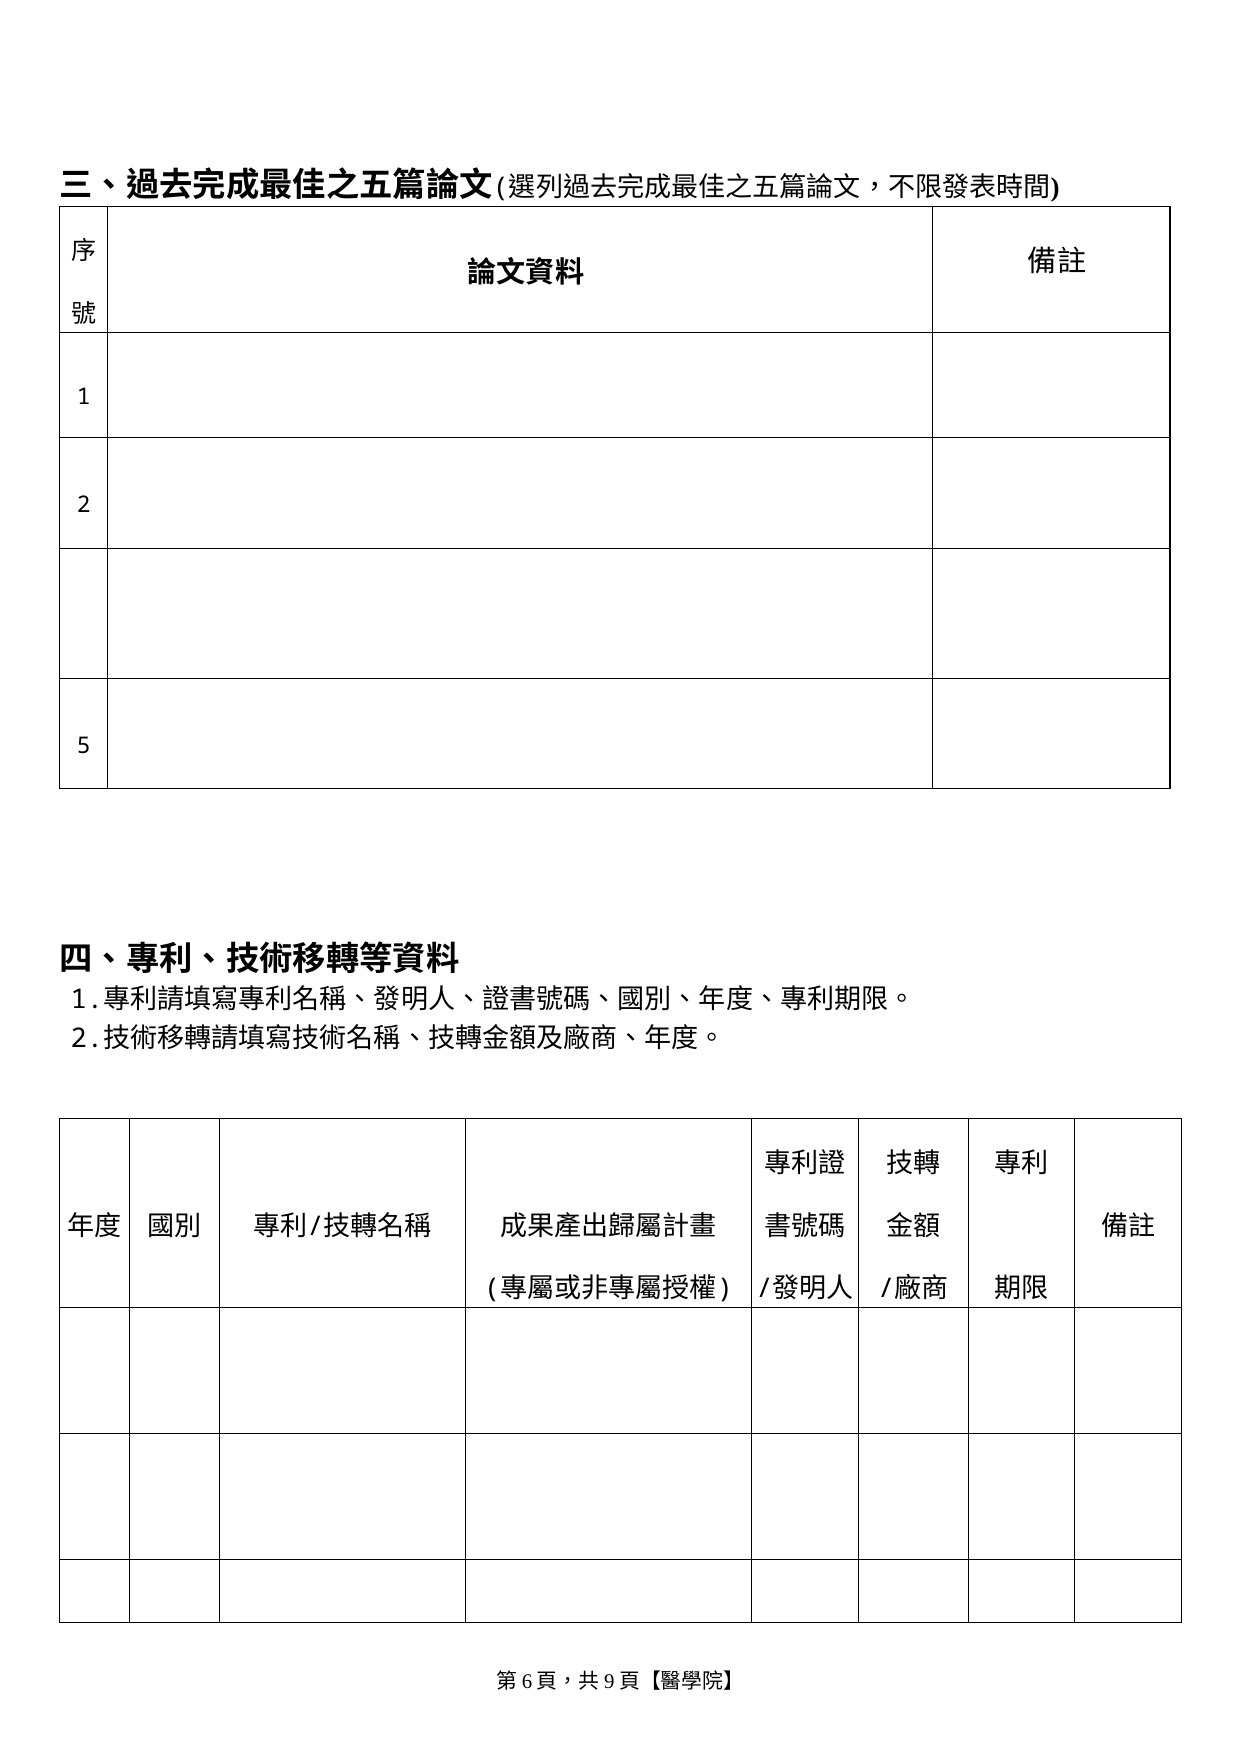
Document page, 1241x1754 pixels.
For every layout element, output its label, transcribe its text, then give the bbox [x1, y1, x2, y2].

table_header 專利/技轉名稱 [220, 1119, 465, 1307]
table_cell 5 [60, 679, 107, 788]
table_cell [933, 438, 1169, 548]
table_cell [60, 1560, 129, 1622]
table_cell [220, 1434, 465, 1559]
text 2.技術移轉請填寫技術名稱、技轉金額及廠商、年度。 [70, 1016, 1181, 1056]
table_cell [60, 1308, 129, 1433]
table_cell [108, 679, 932, 788]
table_cell 2 [60, 438, 107, 548]
text 1.專利請填寫專利名稱、發明人、證書號碼、國別、年度、專利期限。 [70, 977, 1181, 1016]
table_cell [752, 1434, 858, 1559]
table_cell [933, 549, 1169, 678]
table_header 專利證 書號碼 /發明人 [752, 1119, 858, 1307]
table_cell [466, 1308, 751, 1433]
table_cell [752, 1308, 858, 1433]
table_cell [130, 1308, 219, 1433]
table_cell [130, 1560, 219, 1622]
table_cell [130, 1434, 219, 1559]
table_header 論文資料 [108, 207, 932, 332]
table_cell [752, 1560, 858, 1622]
text 三、過去完成最佳之五篇論文(選列過去完成最佳之五篇論文，不限發表時間) [59, 158, 1181, 206]
table_header 年度 [60, 1119, 129, 1307]
table_header 成果產出歸屬計畫 (專屬或非專屬授權) [466, 1119, 751, 1307]
table_cell [933, 333, 1169, 437]
table_cell [1075, 1308, 1181, 1433]
table_header 專利 期限 [969, 1119, 1074, 1307]
table_cell [859, 1560, 968, 1622]
table_header 國別 [130, 1119, 219, 1307]
table_header 技轉 金額 /廠商 [859, 1119, 968, 1307]
table_header 序號 [60, 207, 107, 332]
table_cell [969, 1560, 1074, 1622]
table_cell [859, 1308, 968, 1433]
table_cell [108, 438, 932, 548]
table_cell [859, 1434, 968, 1559]
table_cell [969, 1308, 1074, 1433]
table_cell …… [60, 549, 107, 678]
table_cell [220, 1560, 465, 1622]
text 四、專利、技術移轉等資料 [59, 914, 1181, 977]
table_header 備註 [1075, 1119, 1181, 1307]
table_cell [466, 1560, 751, 1622]
table_cell [60, 1434, 129, 1559]
table_cell [1075, 1434, 1181, 1559]
table_cell [969, 1434, 1074, 1559]
table_cell [220, 1308, 465, 1433]
table_header 備註 [933, 207, 1169, 332]
table_cell [1075, 1560, 1181, 1622]
table_cell [933, 679, 1169, 788]
table_cell [108, 333, 932, 437]
table_cell 1 [60, 333, 107, 437]
table_cell [108, 549, 932, 678]
table_cell [466, 1434, 751, 1559]
